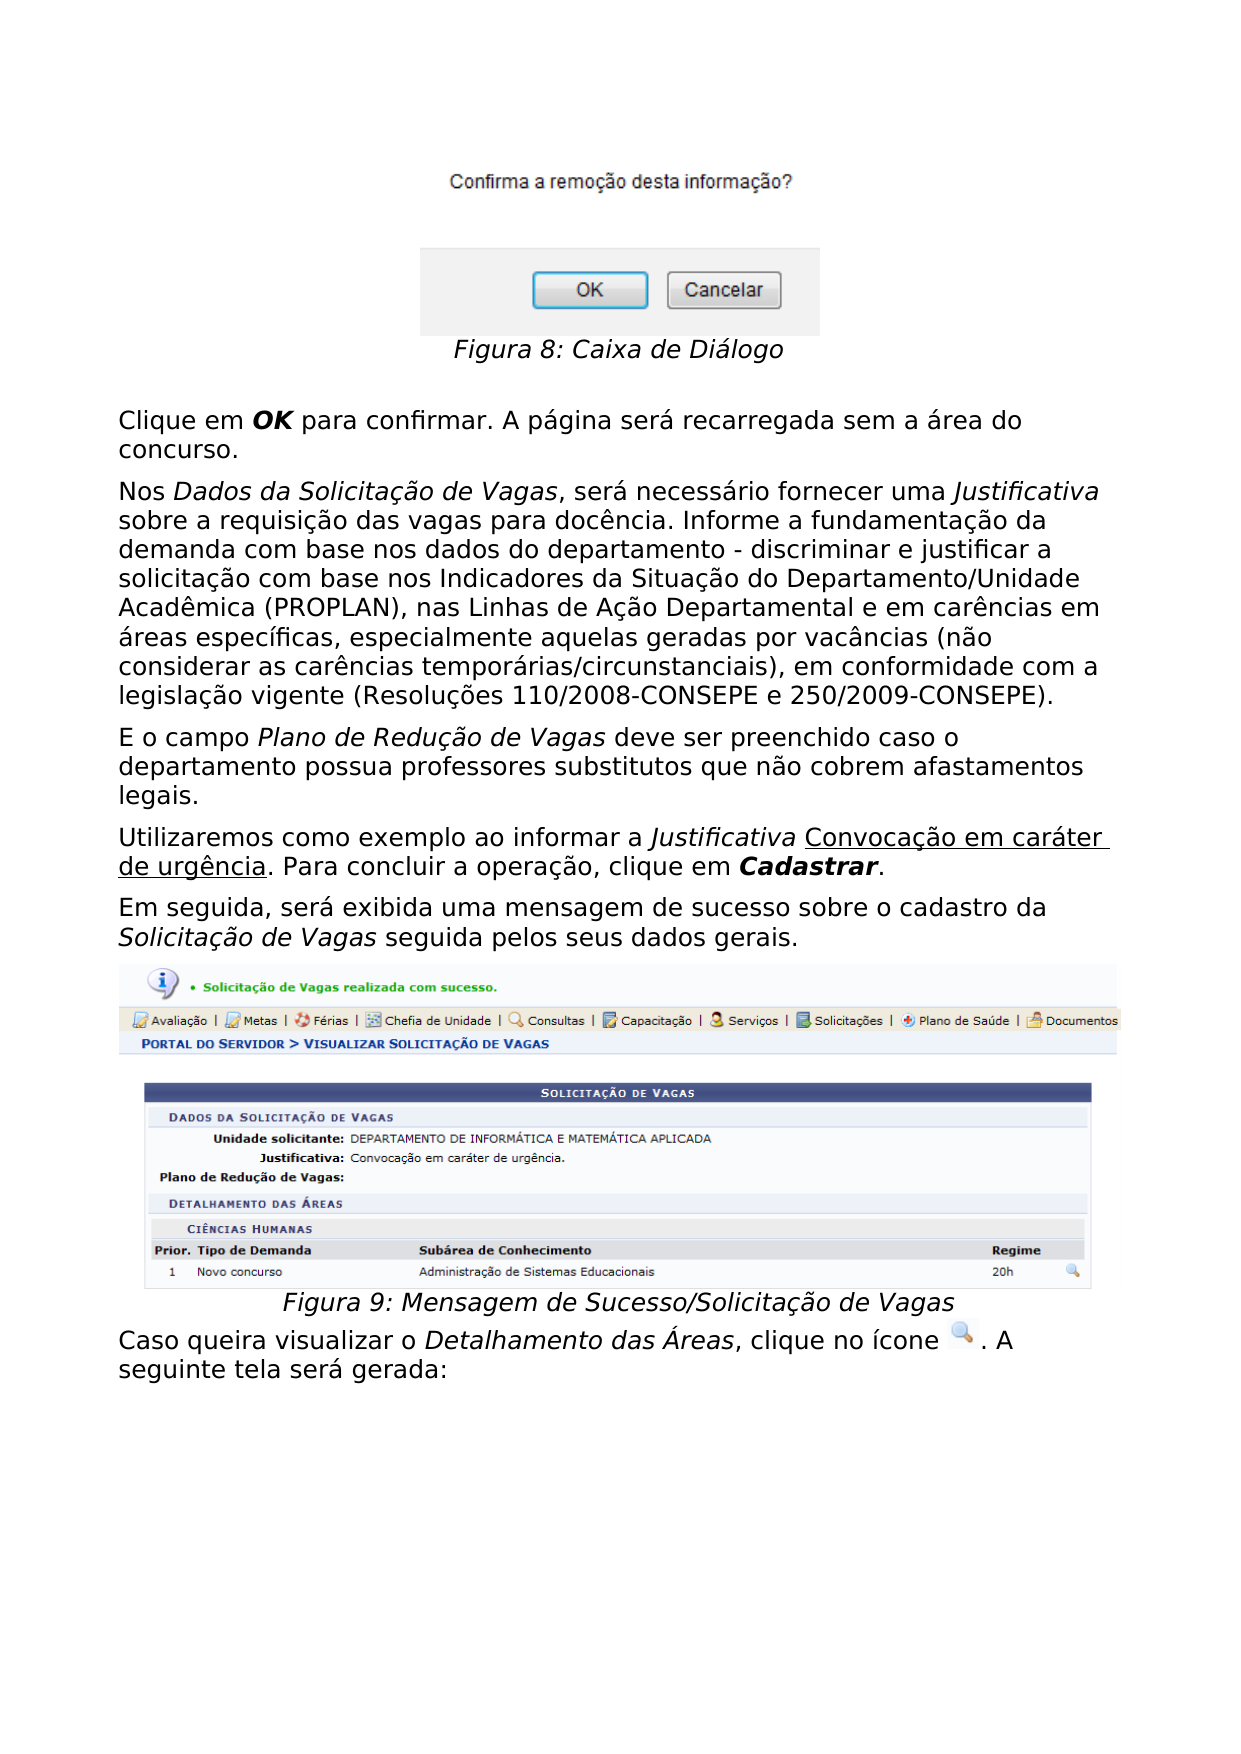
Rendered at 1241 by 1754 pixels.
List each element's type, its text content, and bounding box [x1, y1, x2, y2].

text Figura 8: Caixa de Diálogo [420, 336, 820, 364]
text Utilizaremos como exemplo ao informar a Justificativa Convocação em caráter de urgência. Para concluir a operação, clique em Cadastrar. [118, 823, 1122, 881]
text Figura 9: Mensagem de Sucesso/Solicitação de Vagas [118, 1289, 1122, 1318]
text Caso queira visualizar o Detalhamento das Áreas, clique no ícone . A seguinte tela será gerada: [118, 1318, 1122, 1384]
picture [118, 964, 1123, 1289]
text Nos Dados da Solicitação de Vagas, será necessário fornecer uma Justificativa sobre a requisição das vagas para docência. Informe a fundamentação da demanda com base nos dados do departamento - discriminar e justificar a solicitação com base nos Indicadores da Situação do Departamento/Unidade Acadêmica (PROPLAN), nas Linhas de Ação Departamental e em carências em áreas específicas, especialmente aquelas geradas por vacâncias (não considerar as carências temporárias/circunstanciais), em conformidade com a legislação vigente (Resoluções 110/2008-CONSEPE e 250/2009-CONSEPE). [118, 477, 1122, 710]
text E o campo Plano de Redução de Vagas deve ser preenchido caso o departamento possua professores substitutos que não cobrem afastamentos legais. [118, 723, 1122, 810]
text Clique em OK para confirmar. A página será recarregada sem a área do concurso. [118, 406, 1122, 464]
picture [420, 118, 820, 336]
picture [947, 1318, 980, 1349]
text Em seguida, será exibida uma mensagem de sucesso sobre o cadastro da Solicitação de Vagas seguida pelos seus dados gerais. [118, 894, 1122, 952]
